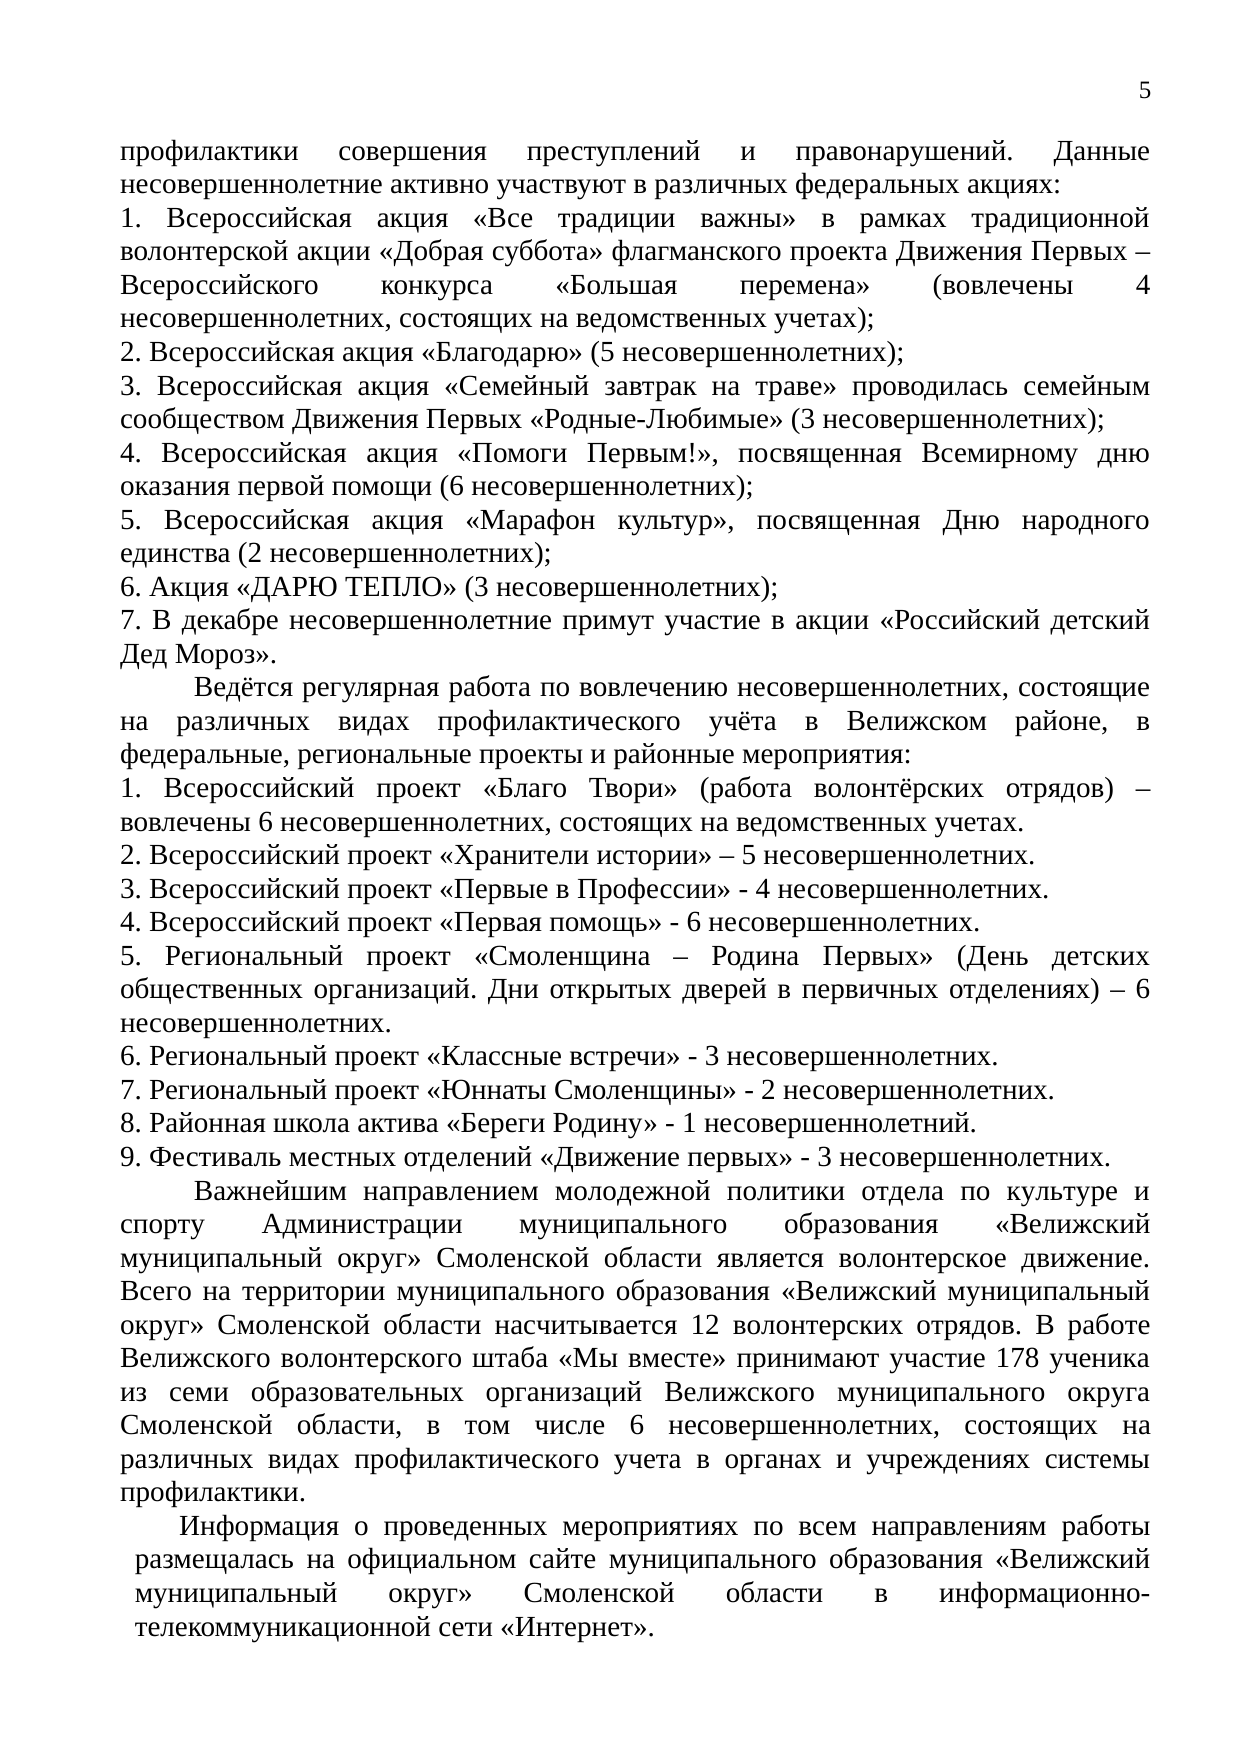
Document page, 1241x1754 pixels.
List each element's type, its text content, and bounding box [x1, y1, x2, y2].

text 1. Всероссийская акция «Все традиции важны» в рамках традиционной волонтерской акции «Добрая суббота» флагманского проекта Движения Первых – Всероссийского конкурса «Большая перемена» (вовлечены 4 несовершеннолетних, состоящих на ведомственных учетах); [120, 200, 1151, 334]
text 3. Всероссийский проект «Первые в Профессии» - 4 несовершеннолетних. [120, 871, 1151, 904]
text Важнейшим направлением молодежной политики отдела по культуре и спорту Администрации муниципального образования «Велижский муниципальный округ» Смоленской области является волонтерское движение. Всего на территории муниципального образования «Велижский муниципальный округ» Смоленской области насчитывается 12 волонтерских отрядов. В работе Велижского волонтерского штаба «Мы вместе» принимают участие 178 ученика из семи образовательных организаций Велижского муниципального округа Смоленской области, в том числе 6 несовершеннолетних, состоящих на различных видах профилактического учета в органах и учреждениях системы профилактики. [120, 1173, 1151, 1508]
text 2. Всероссийский проект «Хранители истории» – 5 несовершеннолетних. [120, 837, 1151, 871]
text 6. Акция «ДАРЮ ТЕПЛО» (3 несовершеннолетних); [120, 569, 1151, 602]
text 7. В декабре несовершеннолетние примут участие в акции «Российский детский Дед Мороз». [120, 602, 1151, 669]
text 9. Фестиваль местных отделений «Движение первых» - 3 несовершеннолетних. [120, 1139, 1151, 1173]
text Ведётся регулярная работа по вовлечению несовершеннолетних, состоящие на различных видах профилактического учёта в Велижском районе, в федеральные, региональные проекты и районные мероприятия: [120, 669, 1151, 770]
text 7. Региональный проект «Юннаты Смоленщины» - 2 несовершеннолетних. [120, 1072, 1151, 1106]
text 6. Региональный проект «Классные встречи» - 3 несовершеннолетних. [120, 1038, 1151, 1072]
text 4. Всероссийский проект «Первая помощь» - 6 несовершеннолетних. [120, 904, 1151, 938]
text 1. Всероссийский проект «Благо Твори» (работа волонтёрских отрядов) – вовлечены 6 несовершеннолетних, состоящих на ведомственных учетах. [120, 770, 1151, 837]
text 5. Всероссийская акция «Марафон культур», посвященная Дню народного единства (2 несовершеннолетних); [120, 502, 1151, 569]
text 5. Региональный проект «Смоленщина – Родина Первых» (День детских общественных организаций. Дни открытых дверей в первичных отделениях) – 6 несовершеннолетних. [120, 938, 1151, 1038]
text Информация о проведенных мероприятиях по всем направлениям работы размещалась на официальном сайте муниципального образования «Велижский муниципальный округ» Смоленской области в информационно-телекоммуникационной сети «Интернет». [134, 1508, 1151, 1642]
text 2. Всероссийская акция «Благодарю» (5 несовершеннолетних); [120, 334, 1151, 368]
text профилактики совершения преступлений и правонарушений. Данные несовершеннолетние активно участвуют в различных федеральных акциях: [120, 133, 1151, 200]
text 3. Всероссийская акция «Семейный завтрак на траве» проводилась семейным сообществом Движения Первых «Родные-Любимые» (3 несовершеннолетних); [120, 368, 1151, 435]
text 4. Всероссийская акция «Помоги Первым!», посвященная Всемирному дню оказания первой помощи (6 несовершеннолетних); [120, 435, 1151, 502]
text 8. Районная школа актива «Береги Родину» - 1 несовершеннолетний. [120, 1106, 1151, 1139]
